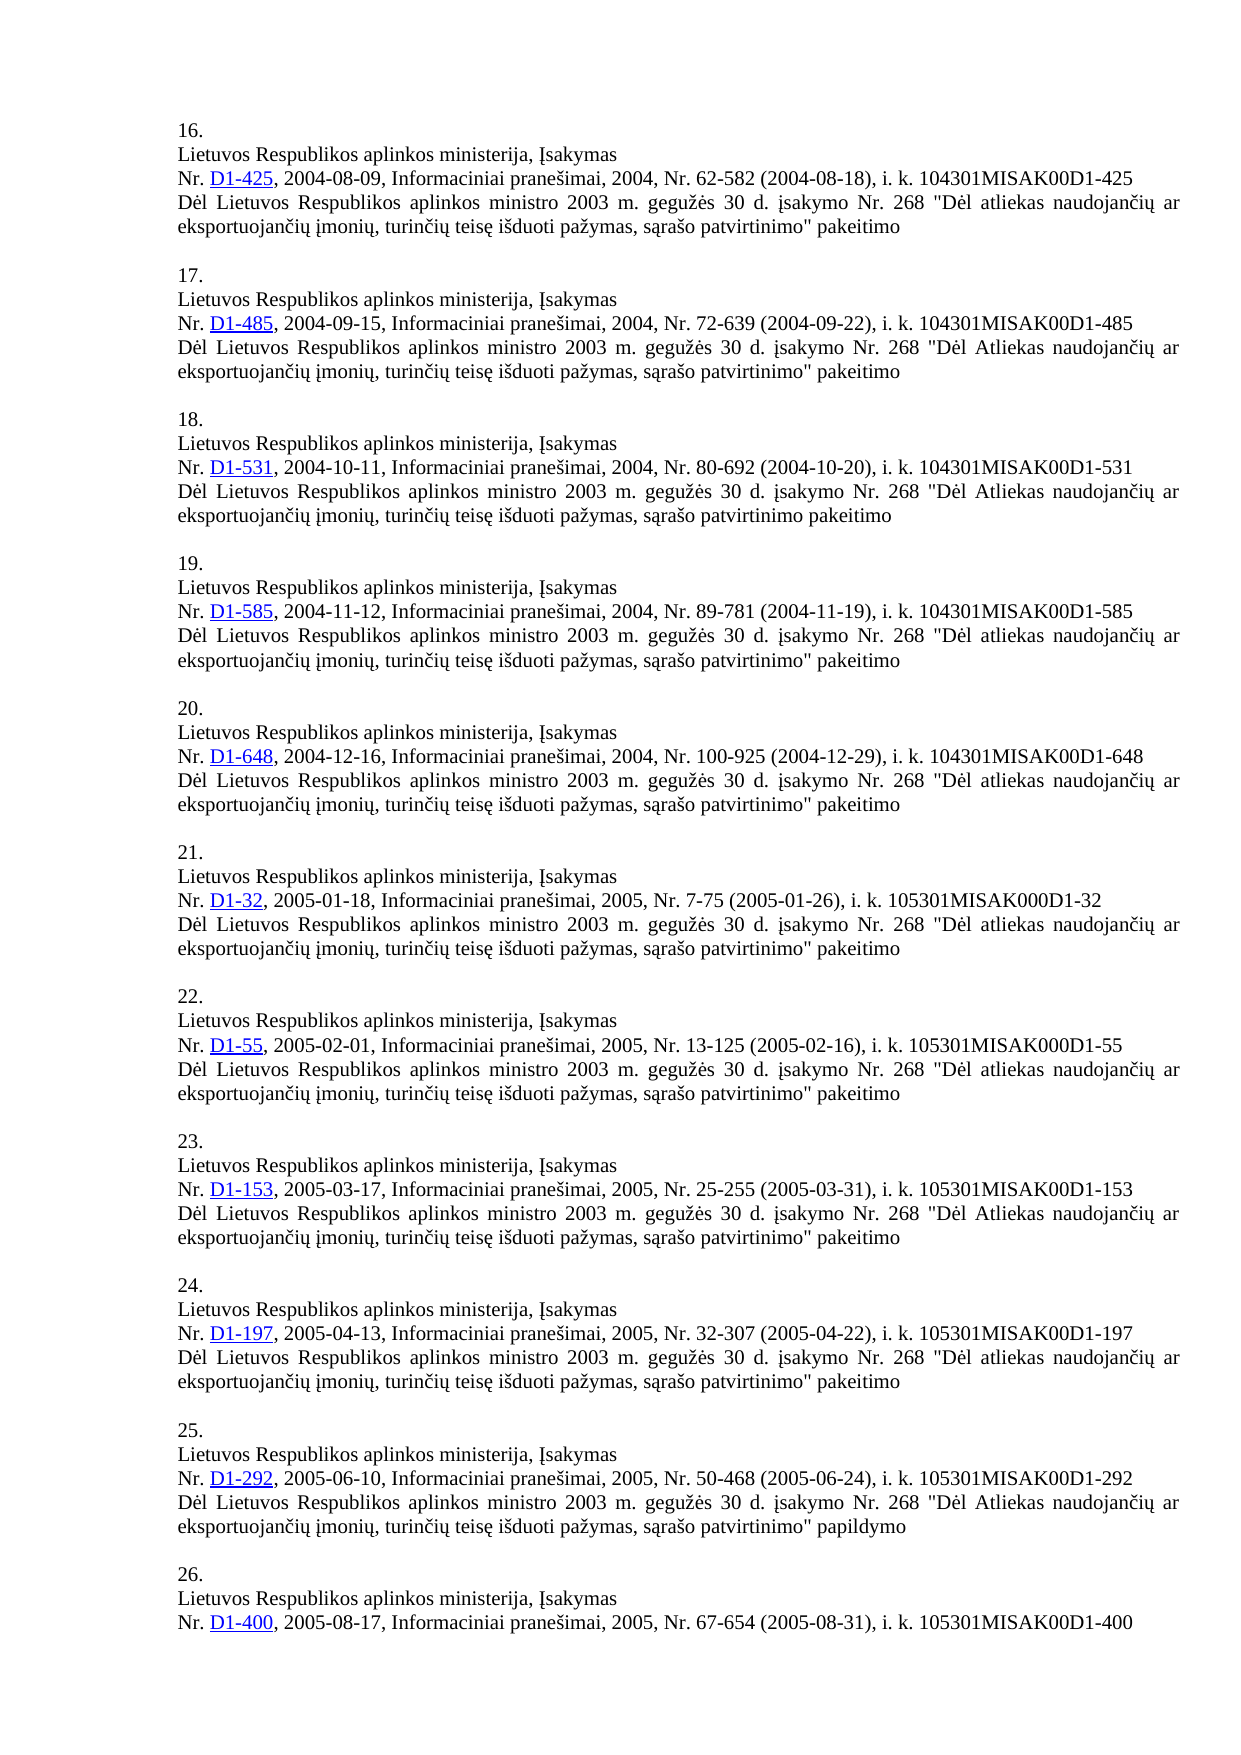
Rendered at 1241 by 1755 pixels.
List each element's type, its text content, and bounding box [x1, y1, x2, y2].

text 18. [177, 407, 1181, 431]
text Lietuvos Respublikos aplinkos ministerija, Įsakymas [177, 575, 1181, 599]
text Nr. D1-585, 2004-11-12, Informaciniai pranešimai, 2004, Nr. 89-781 (2004-11-19), i. k. 104301MISAK00D1-585 [177, 599, 1181, 623]
text Lietuvos Respublikos aplinkos ministerija, Įsakymas [177, 431, 1181, 455]
text Nr. D1-153, 2005-03-17, Informaciniai pranešimai, 2005, Nr. 25-255 (2005-03-31), i. k. 105301MISAK00D1-153 [177, 1177, 1181, 1201]
text Dėl Lietuvos Respublikos aplinkos ministro 2003 m. gegužės 30 d. įsakymo Nr. 268 "Dėl Atliekas naudojančių ar eksportuojančių įmonių, turinčių teisę išduoti pažymas, sąrašo patvirtinimo pakeitimo [177, 479, 1181, 527]
text Dėl Lietuvos Respublikos aplinkos ministro 2003 m. gegužės 30 d. įsakymo Nr. 268 "Dėl Atliekas naudojančių ar eksportuojančių įmonių, turinčių teisę išduoti pažymas, sąrašo patvirtinimo" pakeitimo [177, 1201, 1181, 1249]
text Lietuvos Respublikos aplinkos ministerija, Įsakymas [177, 720, 1181, 744]
text Nr. D1-55, 2005-02-01, Informaciniai pranešimai, 2005, Nr. 13-125 (2005-02-16), i. k. 105301MISAK000D1-55 [177, 1032, 1181, 1057]
text Nr. D1-485, 2004-09-15, Informaciniai pranešimai, 2004, Nr. 72-639 (2004-09-22), i. k. 104301MISAK00D1-485 [177, 311, 1181, 335]
text Lietuvos Respublikos aplinkos ministerija, Įsakymas [177, 1008, 1181, 1032]
text Nr. D1-400, 2005-08-17, Informaciniai pranešimai, 2005, Nr. 67-654 (2005-08-31), i. k. 105301MISAK00D1-400 [177, 1610, 1181, 1634]
text Dėl Lietuvos Respublikos aplinkos ministro 2003 m. gegužės 30 d. įsakymo Nr. 268 "Dėl atliekas naudojančių ar eksportuojančių įmonių, turinčių teisę išduoti pažymas, sąrašo patvirtinimo" pakeitimo [177, 768, 1181, 816]
text 19. [177, 551, 1181, 575]
text Lietuvos Respublikos aplinkos ministerija, Įsakymas [177, 864, 1181, 888]
text 24. [177, 1273, 1181, 1297]
text Dėl Lietuvos Respublikos aplinkos ministro 2003 m. gegužės 30 d. įsakymo Nr. 268 "Dėl Atliekas naudojančių ar eksportuojančių įmonių, turinčių teisę išduoti pažymas, sąrašo patvirtinimo" papildymo [177, 1490, 1181, 1538]
text Lietuvos Respublikos aplinkos ministerija, Įsakymas [177, 1153, 1181, 1177]
text Nr. D1-292, 2005-06-10, Informaciniai pranešimai, 2005, Nr. 50-468 (2005-06-24), i. k. 105301MISAK00D1-292 [177, 1466, 1181, 1490]
text Nr. D1-32, 2005-01-18, Informaciniai pranešimai, 2005, Nr. 7-75 (2005-01-26), i. k. 105301MISAK000D1-32 [177, 888, 1181, 912]
text 25. [177, 1417, 1181, 1442]
text Dėl Lietuvos Respublikos aplinkos ministro 2003 m. gegužės 30 d. įsakymo Nr. 268 "Dėl atliekas naudojančių ar eksportuojančių įmonių, turinčių teisę išduoti pažymas, sąrašo patvirtinimo" pakeitimo [177, 623, 1181, 672]
text 26. [177, 1562, 1181, 1586]
text Nr. D1-531, 2004-10-11, Informaciniai pranešimai, 2004, Nr. 80-692 (2004-10-20), i. k. 104301MISAK00D1-531 [177, 455, 1181, 479]
text Lietuvos Respublikos aplinkos ministerija, Įsakymas [177, 142, 1181, 166]
text 20. [177, 696, 1181, 720]
text Lietuvos Respublikos aplinkos ministerija, Įsakymas [177, 1442, 1181, 1466]
text 22. [177, 984, 1181, 1008]
text Lietuvos Respublikos aplinkos ministerija, Įsakymas [177, 287, 1181, 311]
text Dėl Lietuvos Respublikos aplinkos ministro 2003 m. gegužės 30 d. įsakymo Nr. 268 "Dėl Atliekas naudojančių ar eksportuojančių įmonių, turinčių teisę išduoti pažymas, sąrašo patvirtinimo" pakeitimo [177, 335, 1181, 383]
text Dėl Lietuvos Respublikos aplinkos ministro 2003 m. gegužės 30 d. įsakymo Nr. 268 "Dėl atliekas naudojančių ar eksportuojančių įmonių, turinčių teisę išduoti pažymas, sąrašo patvirtinimo" pakeitimo [177, 912, 1181, 960]
text Dėl Lietuvos Respublikos aplinkos ministro 2003 m. gegužės 30 d. įsakymo Nr. 268 "Dėl atliekas naudojančių ar eksportuojančių įmonių, turinčių teisę išduoti pažymas, sąrašo patvirtinimo" pakeitimo [177, 190, 1181, 238]
text 16. [177, 118, 1181, 142]
text Nr. D1-425, 2004-08-09, Informaciniai pranešimai, 2004, Nr. 62-582 (2004-08-18), i. k. 104301MISAK00D1-425 [177, 166, 1181, 190]
text Lietuvos Respublikos aplinkos ministerija, Įsakymas [177, 1297, 1181, 1321]
text 17. [177, 262, 1181, 287]
text Dėl Lietuvos Respublikos aplinkos ministro 2003 m. gegužės 30 d. įsakymo Nr. 268 "Dėl atliekas naudojančių ar eksportuojančių įmonių, turinčių teisę išduoti pažymas, sąrašo patvirtinimo" pakeitimo [177, 1345, 1181, 1393]
text 23. [177, 1129, 1181, 1153]
text Nr. D1-648, 2004-12-16, Informaciniai pranešimai, 2004, Nr. 100-925 (2004-12-29), i. k. 104301MISAK00D1-648 [177, 744, 1181, 768]
text Dėl Lietuvos Respublikos aplinkos ministro 2003 m. gegužės 30 d. įsakymo Nr. 268 "Dėl atliekas naudojančių ar eksportuojančių įmonių, turinčių teisę išduoti pažymas, sąrašo patvirtinimo" pakeitimo [177, 1057, 1181, 1105]
text Lietuvos Respublikos aplinkos ministerija, Įsakymas [177, 1586, 1181, 1610]
text Nr. D1-197, 2005-04-13, Informaciniai pranešimai, 2005, Nr. 32-307 (2005-04-22), i. k. 105301MISAK00D1-197 [177, 1321, 1181, 1345]
text 21. [177, 840, 1181, 864]
